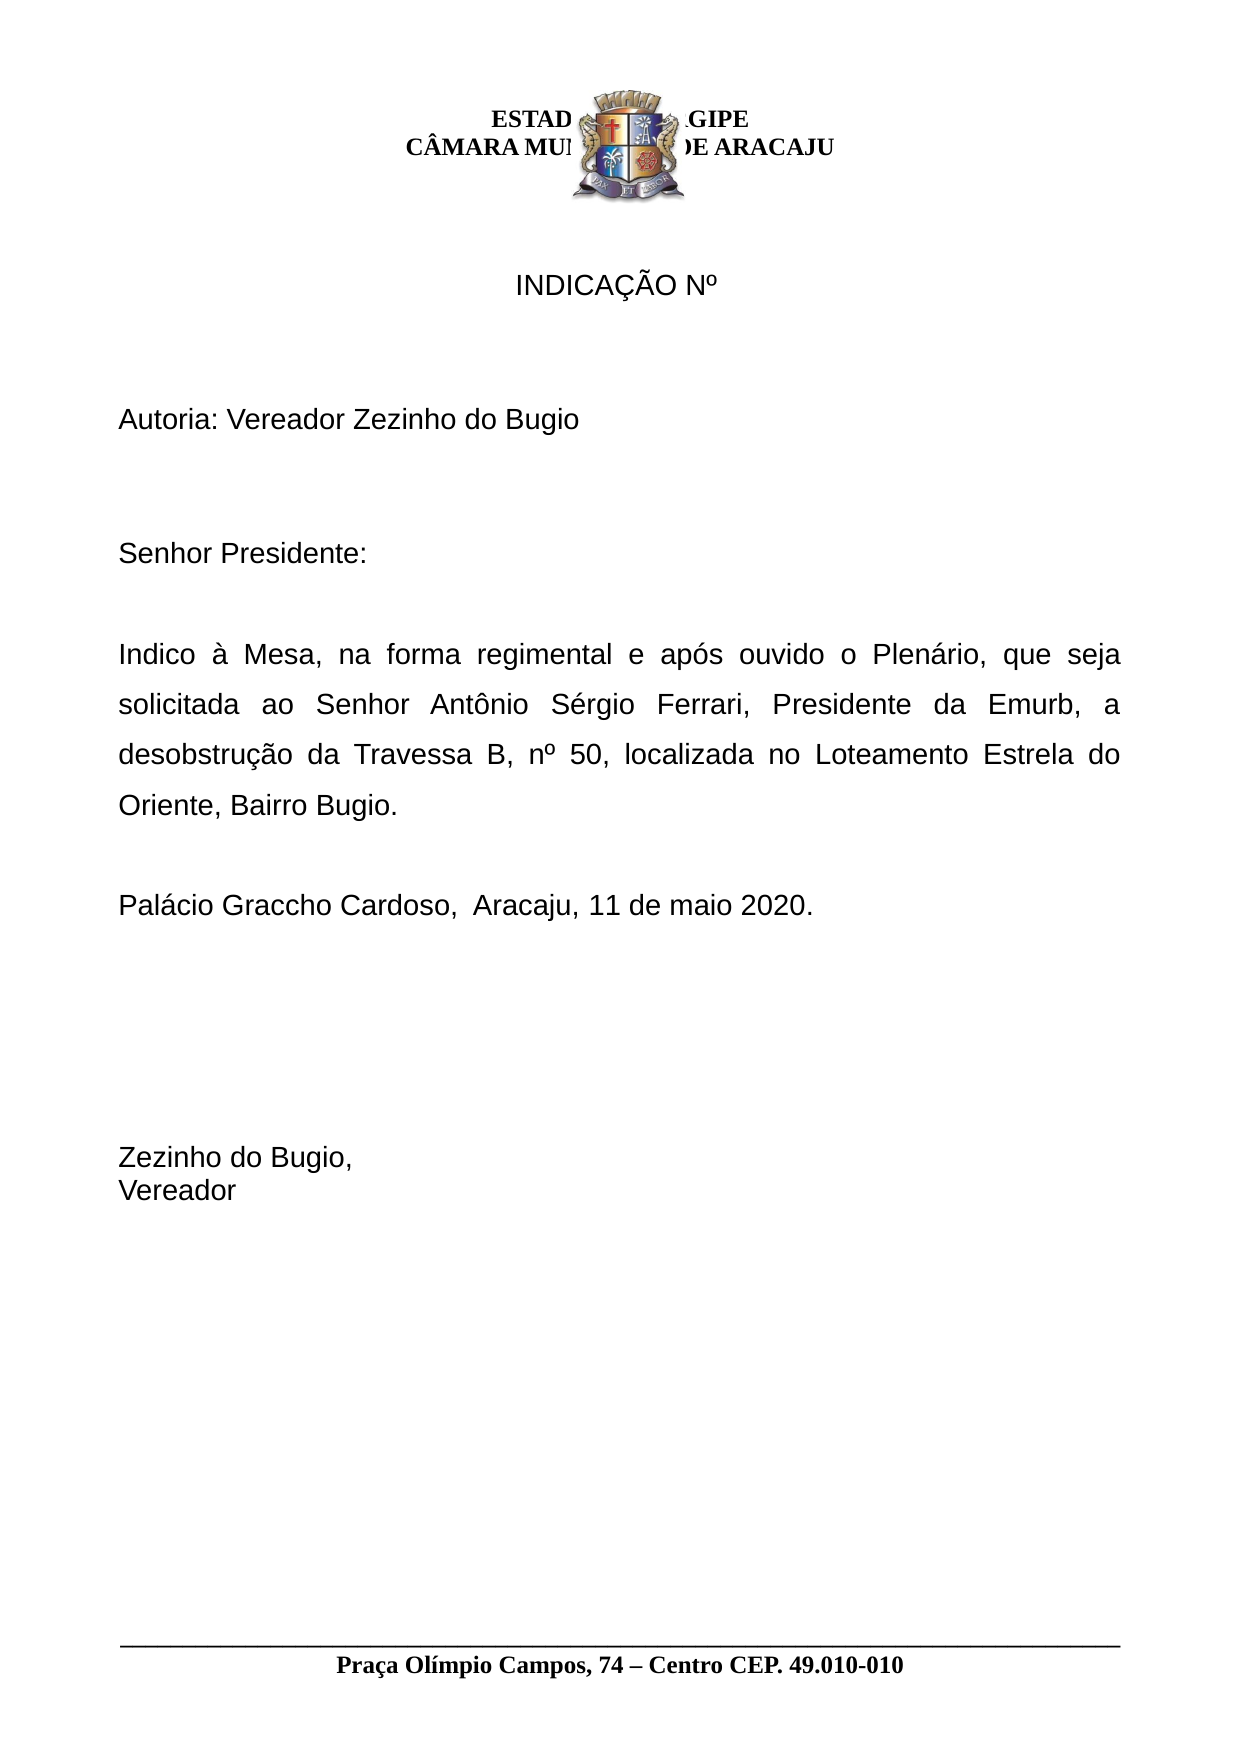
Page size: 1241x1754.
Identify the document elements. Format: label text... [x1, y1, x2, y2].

text INDICAÇÃO Nº [118, 268, 1122, 301]
text Autoria: Vereador Zezinho do Bugio [118, 402, 1122, 436]
text Palácio Graccho Cardoso, Aracaju, 11 de maio 2020. [118, 888, 1122, 922]
text Vereador [118, 1173, 1122, 1207]
text Zezinho do Bugio, [118, 1140, 1122, 1173]
text Indico à Mesa, na forma regimental e após ouvido o Plenário, que seja solicitada ao Senhor Antônio Sérgio Ferrari, Presidente da Emurb, a desobstrução da Travessa B, nº 50, localizada no Loteamento Estrela do Oriente, Bairro Bugio. [118, 637, 1122, 821]
text Senhor Presidente: [118, 536, 1122, 570]
